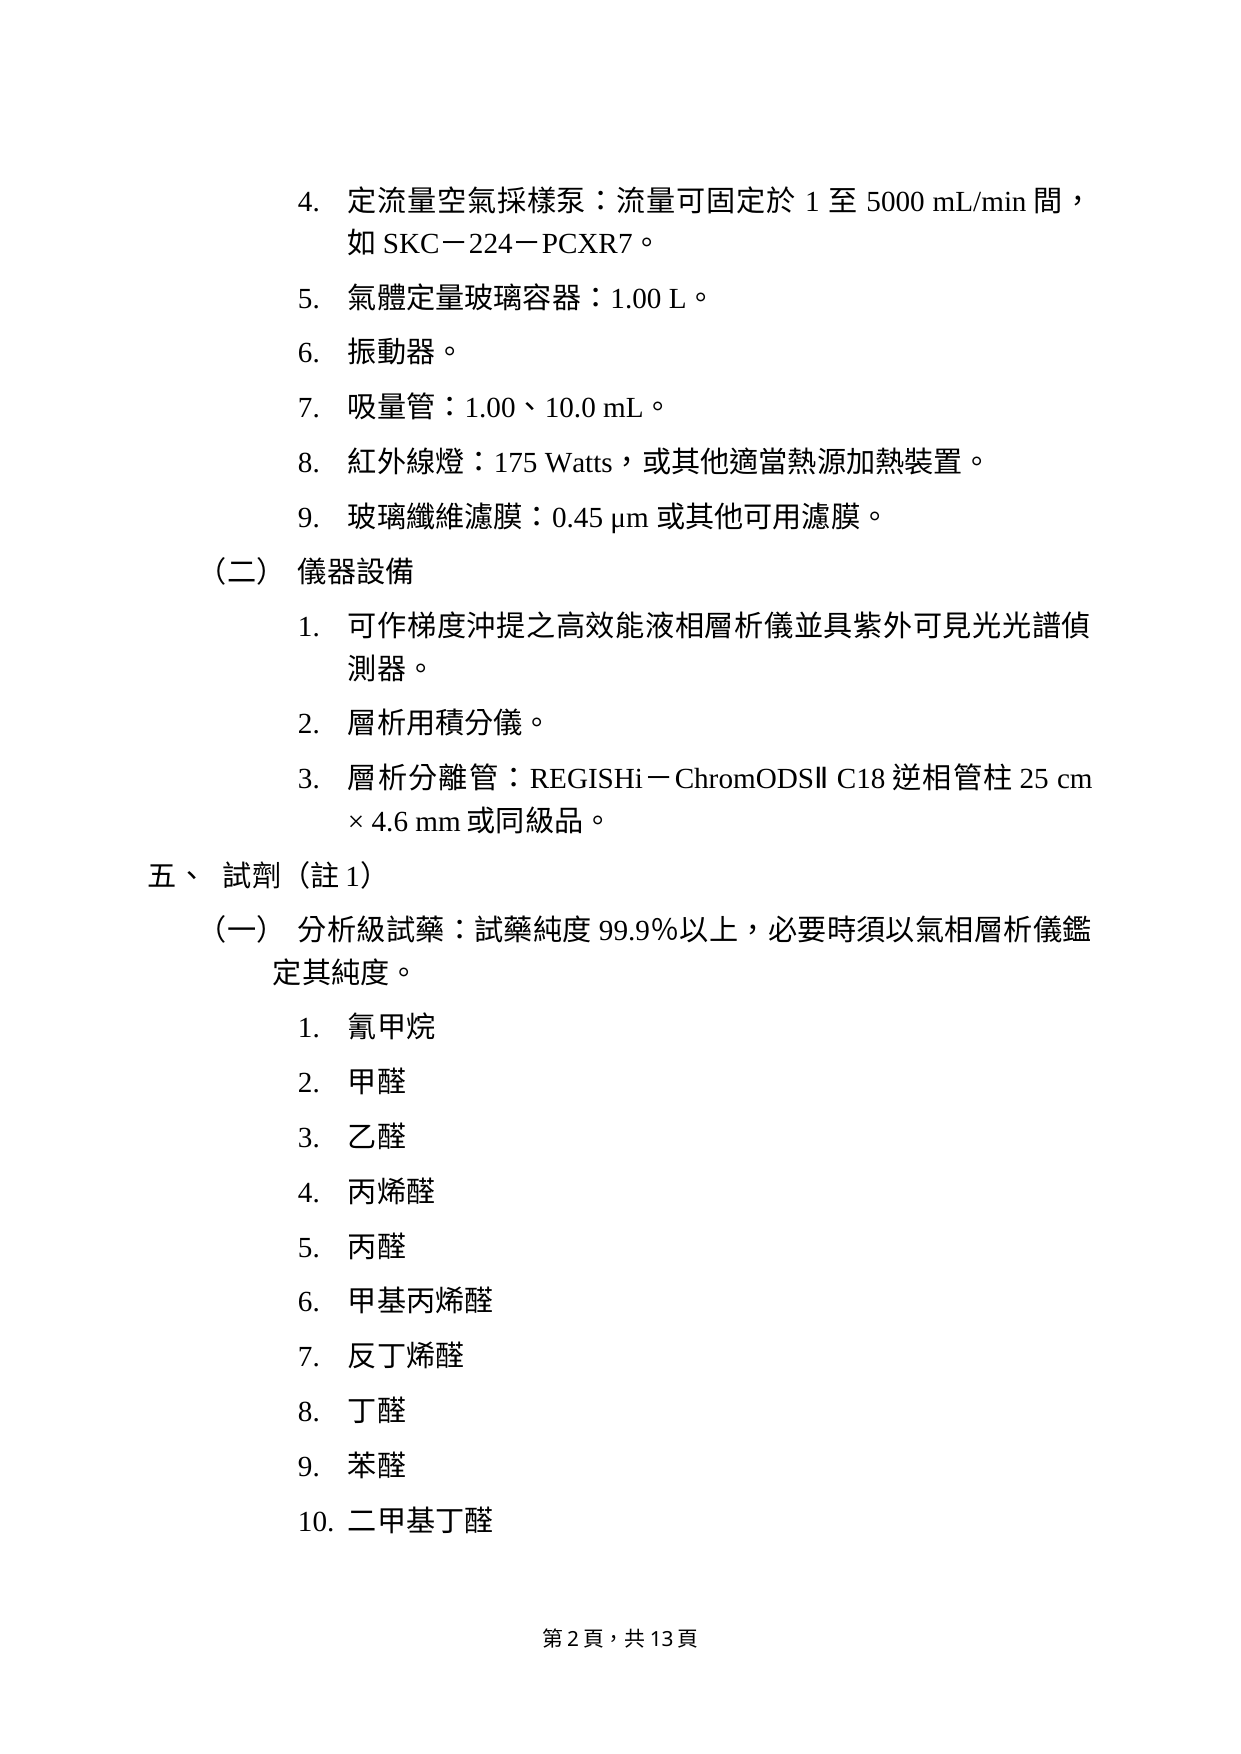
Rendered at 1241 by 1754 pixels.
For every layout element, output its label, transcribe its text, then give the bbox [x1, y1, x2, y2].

list 甲醛 [298, 1059, 1092, 1101]
list 玻璃纖維濾膜：0.45 μm 或其他可用濾膜。 [298, 493, 1092, 536]
list 可作梯度沖提之高效能液相層析儀並具紫外可見光光譜偵測器。 [298, 603, 1092, 688]
list 儀器設備 [198, 548, 1092, 591]
list 反丁烯醛 [298, 1333, 1092, 1375]
list 氣體定量玻璃容器：1.00 L。 [298, 274, 1092, 317]
list 苯醛 [298, 1442, 1092, 1484]
list 甲基丙烯醛 [298, 1278, 1092, 1320]
list 丁醛 [298, 1387, 1092, 1430]
list 吸量管：1.00、10.0 mL。 [298, 384, 1092, 426]
list 試劑（註1） [148, 852, 1092, 894]
list 氰甲烷 [298, 1004, 1092, 1046]
list 丙烯醛 [298, 1168, 1092, 1211]
list 層析分離管：REGISHi－ChromODSⅡ C18逆相管柱25 cm × 4.6 mm或同級品。 [298, 755, 1092, 839]
list 丙醛 [298, 1223, 1092, 1265]
list 二甲基丁醛 [298, 1497, 1092, 1539]
list 分析級試藥：試藥純度99.9％以上，必要時須以氣相層析儀鑑定其純度。 [198, 907, 1092, 991]
list 層析用積分儀。 [298, 700, 1092, 742]
list 定流量空氣採樣泵：流量可固定於 1 至 5000 mL/min間，如SKC－224－PCXR7。 [298, 177, 1092, 262]
list 乙醛 [298, 1113, 1092, 1156]
list 振動器。 [298, 329, 1092, 371]
list 紅外線燈：175 Watts，或其他適當熱源加熱裝置。 [298, 439, 1092, 481]
